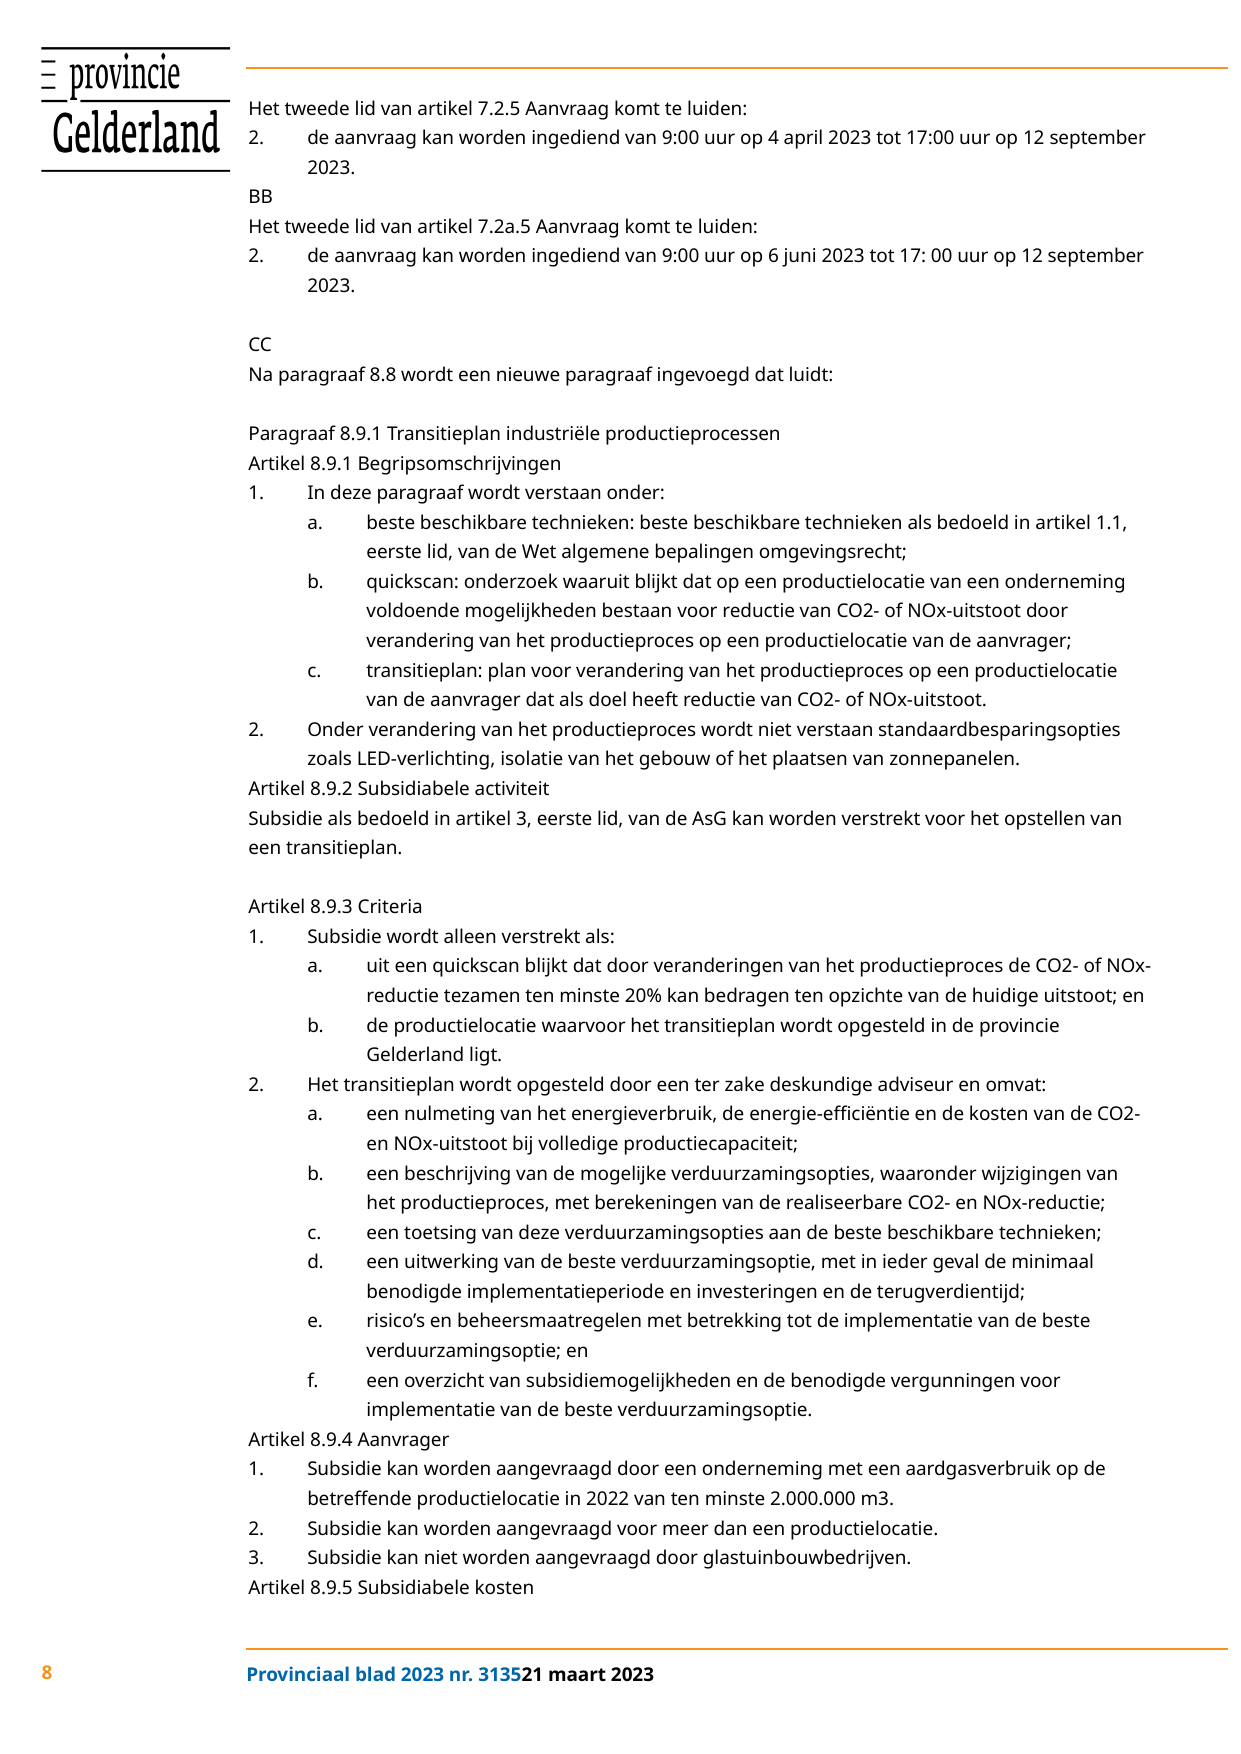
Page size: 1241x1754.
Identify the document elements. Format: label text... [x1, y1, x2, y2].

text CC [248, 331, 1152, 357]
text Artikel 8.9.4 Aanvrager [248, 1426, 1152, 1452]
list de productielocatie waarvoor het transitieplan wordt opgesteld in de provincie Gelderland ligt. [307, 1012, 1152, 1067]
text Na paragraaf 8.8 wordt een nieuwe paragraaf ingevoegd dat luidt: [248, 361, 1152, 387]
list In deze paragraaf wordt verstaan onder: [248, 479, 1152, 505]
list een uitwerking van de beste verduurzamingsoptie, met in ieder geval de minimaal benodigde implementatieperiode en investeringen en de terugverdientijd; [307, 1248, 1152, 1304]
list risico’s en beheersmaatregelen met betrekking tot de implementatie van de beste verduurzamingsoptie; en [307, 1308, 1152, 1363]
text Het tweede lid van artikel 7.2.5 Aanvraag komt te luiden: [248, 95, 1152, 121]
text Artikel 8.9.5 Subsidiabele kosten [248, 1574, 1152, 1600]
list transitieplan: plan voor verandering van het productieproces op een productielocatie van de aanvrager dat als doel heeft reductie van CO2- of NOx-uitstoot. [307, 657, 1152, 712]
list Subsidie kan worden aangevraagd door een onderneming met een aardgasverbruik op de betreffende productielocatie in 2022 van ten minste 2.000.000 m3. [248, 1456, 1152, 1511]
list beste beschikbare technieken: beste beschikbare technieken als bedoeld in artikel 1.1, eerste lid, van de Wet algemene bepalingen omgevingsrecht; [307, 509, 1152, 564]
list Onder verandering van het productieproces wordt niet verstaan standaardbesparingsopties zoals LED-verlichting, isolatie van het gebouw of het plaatsen van zonnepanelen. [248, 716, 1152, 771]
list uit een quickscan blijkt dat door veranderingen van het productieproces de CO2- of NOx-reductie tezamen ten minste 20% kan bedragen ten opzichte van de huidige uitstoot; en [307, 953, 1152, 1008]
list Subsidie kan niet worden aangevraagd door glastuinbouwbedrijven. [248, 1544, 1152, 1570]
text Artikel 8.9.2 Subsidiabele activiteit [248, 775, 1152, 801]
text BB [248, 183, 1152, 209]
list een beschrijving van de mogelijke verduurzamingsopties, waaronder wijzigingen van het productieproces, met berekeningen van de realiseerbare CO2- en NOx-reductie; [307, 1160, 1152, 1215]
text Artikel 8.9.1 Begripsomschrijvingen [248, 450, 1152, 476]
list quickscan: onderzoek waaruit blijkt dat op een productielocatie van een onderneming voldoende mogelijkheden bestaan voor reductie van CO2- of NOx-uitstoot door verandering van het productieproces op een productielocatie van de aanvrager; [307, 568, 1152, 653]
list Subsidie wordt alleen verstrekt als: [248, 923, 1152, 949]
list een nulmeting van het energieverbruik, de energie-efficiëntie en de kosten van de CO2- en NOx-uitstoot bij volledige productiecapaciteit; [307, 1101, 1152, 1156]
text Artikel 8.9.3 Criteria [248, 893, 1152, 919]
text Paragraaf 8.9.1 Transitieplan industriële productieprocessen [248, 420, 1152, 446]
list de aanvraag kan worden ingediend van 9:00 uur op 6 juni 2023 tot 17: 00 uur op 12 september 2023. [248, 243, 1152, 298]
list de aanvraag kan worden ingediend van 9:00 uur op 4 april 2023 tot 17:00 uur op 12 september 2023. [248, 124, 1152, 180]
list Subsidie kan worden aangevraagd voor meer dan een productielocatie. [248, 1515, 1152, 1541]
list een overzicht van subsidiemogelijkheden en de benodigde vergunningen voor implementatie van de beste verduurzamingsoptie. [307, 1367, 1152, 1422]
text Subsidie als bedoeld in artikel 3, eerste lid, van de AsG kan worden verstrekt voor het opstellen van een transitieplan. [248, 805, 1152, 860]
text Het tweede lid van artikel 7.2a.5 Aanvraag komt te luiden: [248, 213, 1152, 239]
list Het transitieplan wordt opgesteld door een ter zake deskundige adviseur en omvat: [248, 1071, 1152, 1097]
picture [41, 47, 231, 172]
list een toetsing van deze verduurzamingsopties aan de beste beschikbare technieken; [307, 1219, 1152, 1245]
